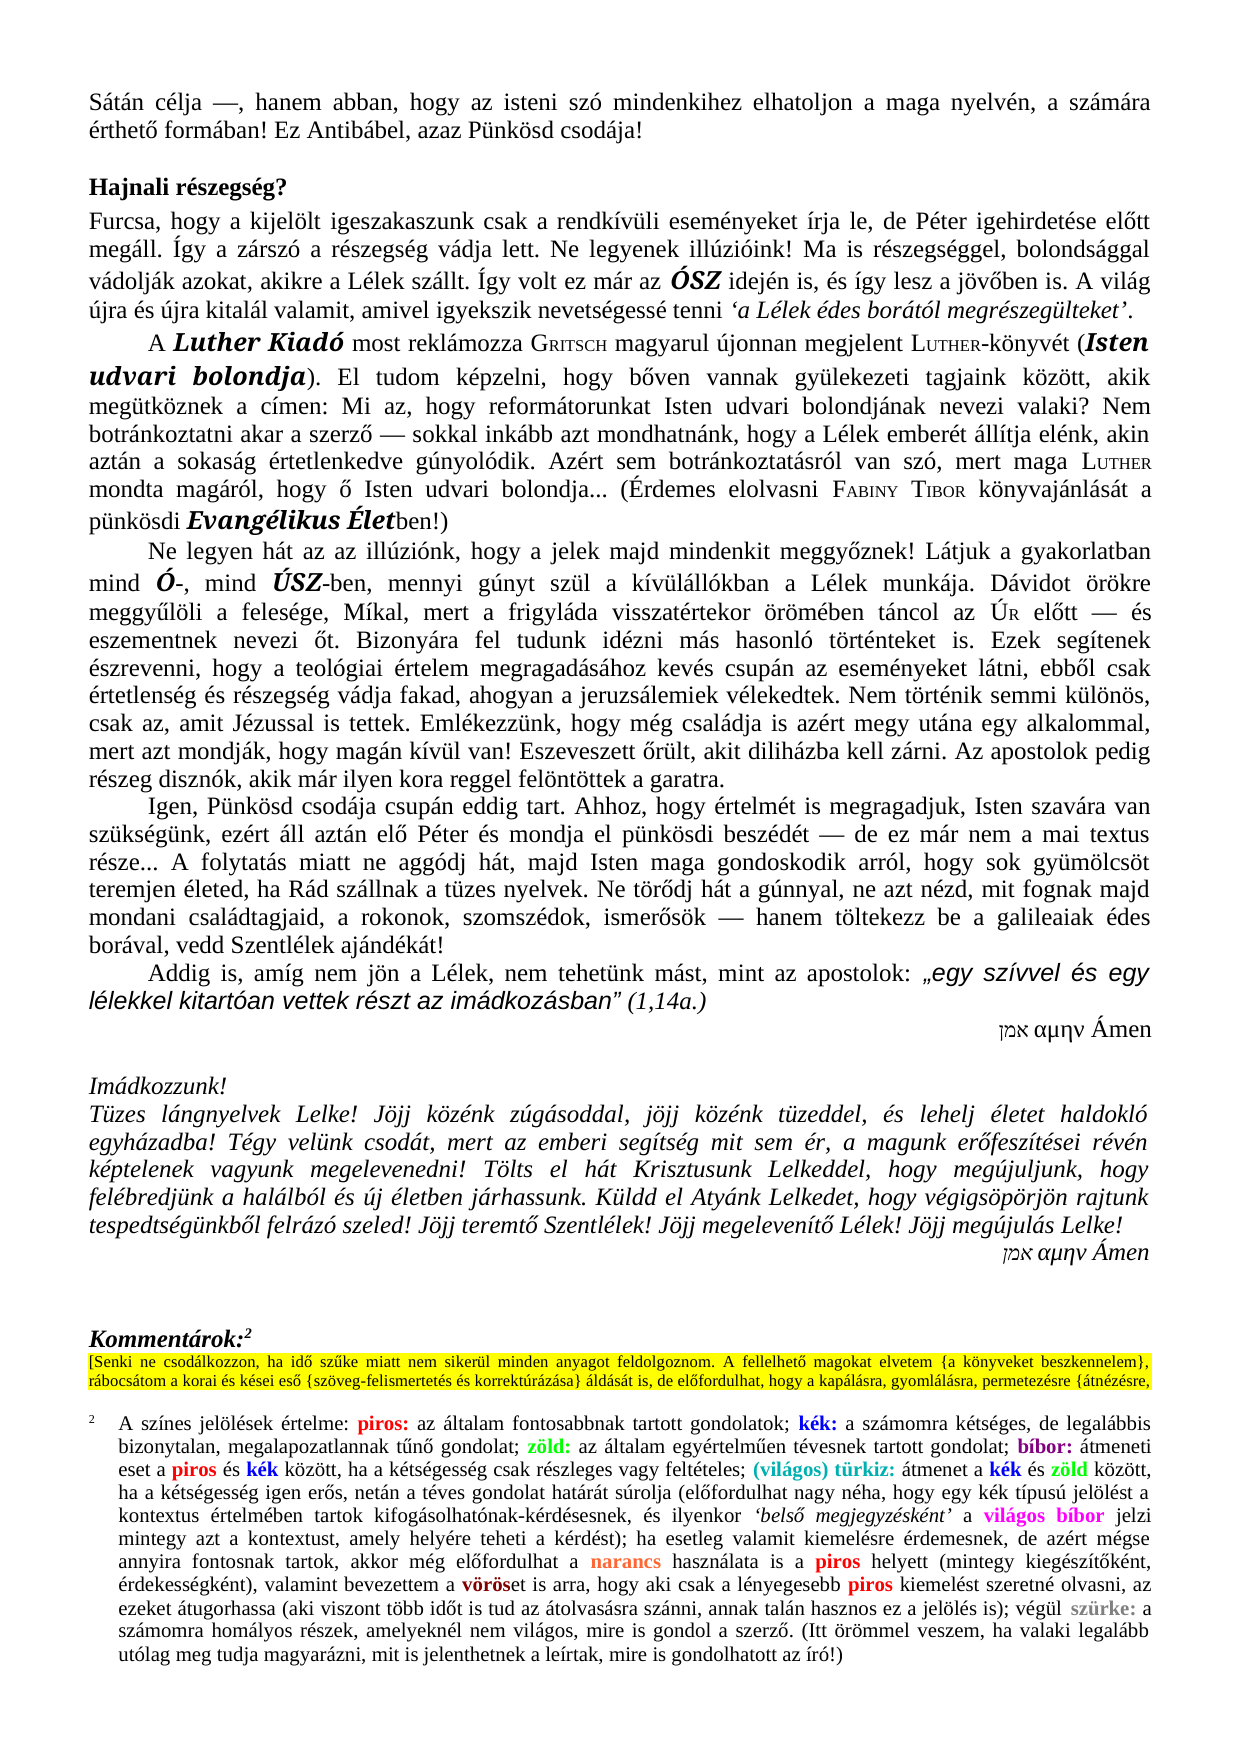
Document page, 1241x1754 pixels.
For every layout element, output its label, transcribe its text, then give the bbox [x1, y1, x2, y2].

text Igen, Pünkösd csodája csupán eddig tart. Ahhoz, hogy értelmét is megragadjuk, Isten szavára van szükségünk, ezért áll aztán elő Péter és mondja el pünkösdi beszédét — de ez már nem a mai textus része... A folytatás miatt ne aggódj hát, majd Isten maga gondoskodik arról, hogy sok gyümölcsöt teremjen életed, ha Rád szállnak a tüzes nyelvek. Ne törődj hát a gúnnyal, ne azt nézd, mit fognak majd mondani családtagjaid, a rokonok, szomszédok, ismerősök — hanem töltekezz be a galileaiak édes borával, vedd Szentlélek ajándékát! [88, 792, 1152, 959]
text [Senki ne csodálkozzon, ha idő szűke miatt nem sikerül minden anyagot feldolgoznom. A fellelhető magokat elvetem {a könyveket beszkennelem}, rábocsátom a korai és kései eső {szöveg-felismertetés és korrektúrázása} áldását is, de előfordulhat, hogy a kapálásra, gyomlálásra, permetezésre {átnézésre, [88, 1353, 1152, 1390]
text Furcsa, hogy a kijelölt igeszakaszunk csak a rendkívüli eseményeket írja le, de Péter igehirdetése előtt megáll. Így a zárszó a részegség vádja lett. Ne legyenek illúzióink! Ma is részegséggel, bolondsággal vádolják azokat, akikre a Lélek szállt. Így volt ez már az ÓSZ idején is, és így lesz a jövőben is. A világ újra és újra kitalál valamit, amivel igyekszik nevetségessé tenni ‘a Lélek édes borától megrészegülteket’. [88, 207, 1152, 324]
text Sátán célja —, hanem abban, hogy az isteni szó mindenkihez elhatoljon a maga nyelvén, a számára érthető formában! Ez Antibábel, azaz Pünkösd csodája! [88, 88, 1152, 144]
text Addig is, amíg nem jön a Lélek, nem tehetünk mást, mint az apostolok: „egy szívvel és egy lélekkel kitartóan vettek részt az imádkozásban” (1,14a.) [88, 959, 1152, 1015]
text Tüzes lángnyelvek Lelke! Jöjj közénk zúgásoddal, jöjj közénk tüzeddel, és lehelj életet haldokló egyházadba! Tégy velünk csodát, mert az emberi segítség mit sem ér, a magunk erőfeszítései révén képtelenek vagyunk megelevenedni! Tölts el hát Krisztusunk Lelkeddel, hogy megújuljunk, hogy felébredjünk a halálból és új életben járhassunk. Küldd el Atyánk Lelkedet, hogy végigsöpörjön rajtunk tespedtségünkből felrázó szeled! Jöjj teremtő Szentlélek! Jöjj megelevenítő Lélek! Jöjj megújulás Lelke! [88, 1100, 1152, 1238]
text A színes jelölések értelme: piros: az általam fontosabbnak tartott gondolatok; kék: a számomra kétséges, de legalábbis bizonytalan, megalapozatlannak tűnő gondolat; zöld: az általam egyértelműen tévesnek tartott gondolat; bíbor: átmeneti eset a piros és kék között, ha a kétségesség csak részleges vagy feltételes; (világos) türkiz: átmenet a kék és zöld között, ha a kétségesség igen erős, netán a téves gondolat határát súrolja (előfordulhat nagy néha, hogy egy kék típusú jelölést a kontextus értelmében tartok kifogásolhatónak-kérdésesnek, és ilyenkor ‘belső megjegyzésként’ a világos bíbor jelzi mintegy azt a kontextust, amely helyére teheti a kérdést); ha esetleg valamit kiemelésre érdemesnek, de azért mégse annyira fontosnak tartok, akkor még előfordulhat a narancs használata is a piros helyett (mintegy kiegészítőként, érdekességként), valamint bevezettem a vöröset is arra, hogy aki csak a lényegesebb piros kiemelést szeretné olvasni, az ezeket átugorhassa (aki viszont több időt is tud az átolvasásra szánni, annak talán hasznos ez a jelölés is); végül szürke: a számomra homályos részek, amelyeknél nem világos, mire is gondol a szerző. (Itt örömmel veszem, ha valaki legalább utólag meg tudja magyarázni, mit is jelenthetnek a leírtak, mire is gondolhatott az író!) [88, 1412, 1152, 1665]
text אמן αμην Ámen [88, 1015, 1152, 1043]
subtitle Hajnali részegség? [88, 173, 1152, 201]
text Kommentárok: [88, 1325, 1152, 1353]
text A Luther Kiadó most reklámozza Gritsch magyarul újonnan megjelent Luther-könyvét (Isten udvari bolondja). El tudom képzelni, hogy bőven vannak gyülekezeti tagjaink között, akik megütköznek a címen: Mi az, hogy reformátorunkat Isten udvari bolondjának nevezi valaki? Nem botránkoztatni akar a szerző — sokkal inkább azt mondhatnánk, hogy a Lélek emberét állítja elénk, akin aztán a sokaság értetlenkedve gúnyolódik. Azért sem botránkoztatásról van szó, mert maga Luther mondta magáról, hogy ő Isten udvari bolondja... (Érdemes elolvasni Fabiny Tibor könyvajánlását a pünkösdi Evangélikus Életben!) [88, 324, 1152, 537]
text Imádkozzunk! [88, 1072, 1152, 1100]
text Ne legyen hát az az illúziónk, hogy a jelek majd mindenkit meggyőznek! Látjuk a gyakorlatban mind Ó‑, mind ÚSZ-ben, mennyi gúnyt szül a kívülállókban a Lélek munkája. Dávidot örökre meggyűlöli a felesége, Míkal, mert a frigyláda visszatértekor örömében táncol az Úr előtt — és eszementnek nevezi őt. Bizonyára fel tudunk idézni más hasonló történteket is. Ezek segítenek észrevenni, hogy a teológiai értelem megragadásához kevés csupán az eseményeket látni, ebből csak értetlenség és részegség vádja fakad, ahogyan a jeruzsálemiek vélekedtek. Nem történik semmi különös, csak az, amit Jézussal is tettek. Emlékezzünk, hogy még családja is azért megy utána egy alkalommal, mert azt mondják, hogy magán kívül van! Eszeveszett őrült, akit diliházba kell zárni. Az apostolok pedig részeg disznók, akik már ilyen kora reggel felöntöttek a garatra. [88, 537, 1152, 792]
text אמן αμην Ámen [88, 1238, 1152, 1266]
